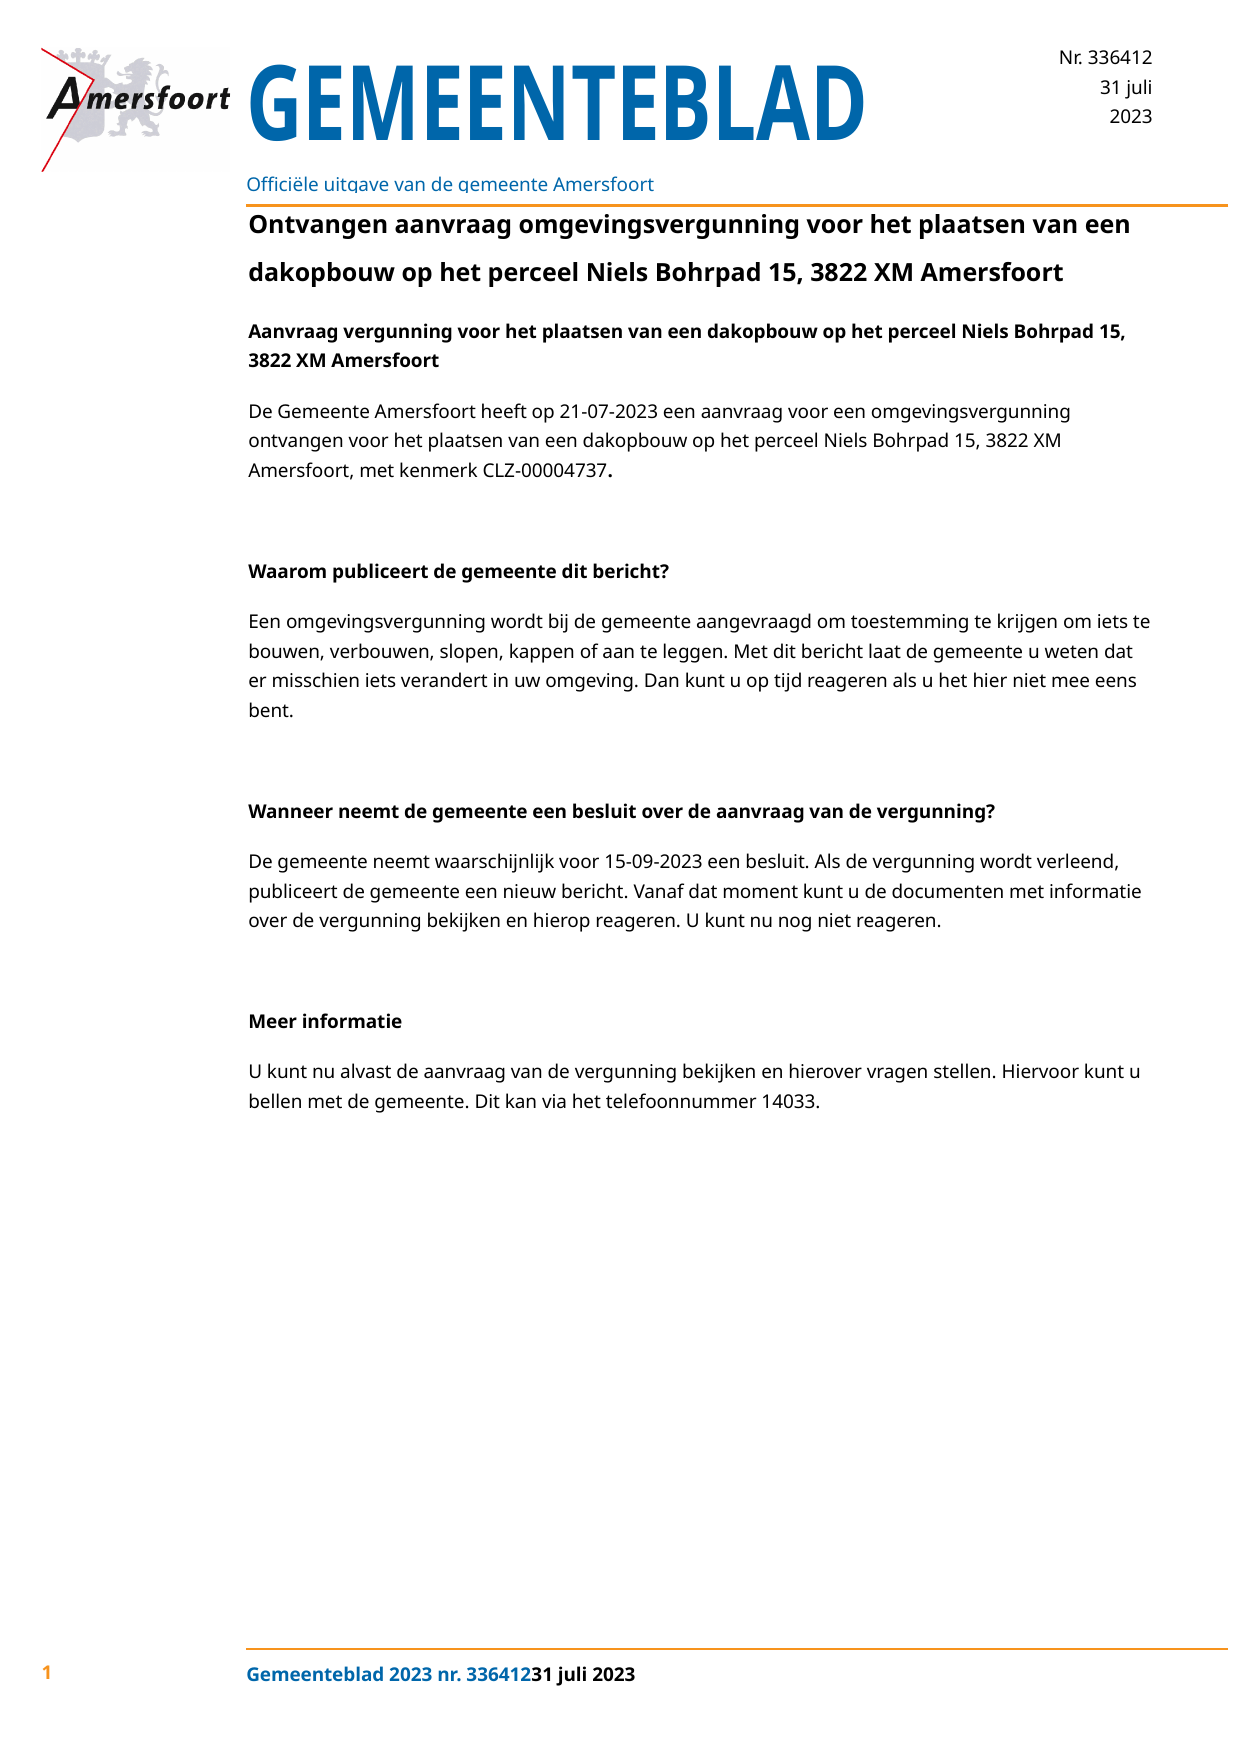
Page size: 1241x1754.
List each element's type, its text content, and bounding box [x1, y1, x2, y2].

text De gemeente neemt waarschijnlijk voor 15-09-2023 een besluit. Als de vergunning wordt verleend, publiceert de gemeente een nieuw bericht. Vanaf dat moment kunt u de documenten met informatie over de vergunning bekijken en hierop reageren. U kunt nu nog niet reageren. [248, 848, 1152, 933]
text Waarom publiceert de gemeente dit bericht? [248, 558, 1152, 584]
text Een omgevingsvergunning wordt bij de gemeente aangevraagd om toestemming te krijgen om iets te bouwen, verbouwen, slopen, kappen of aan te leggen. Met dit bericht laat de gemeente u weten dat er misschien iets verandert in uw omgeving. Dan kunt u op tijd reageren als u het hier niet mee eens bent. [248, 608, 1152, 723]
text Aanvraag vergunning voor het plaatsen van een dakopbouw op het perceel Niels Bohrpad 15, 3822 XM Amersfoort [248, 318, 1152, 373]
text Meer informatie [248, 1008, 1152, 1034]
text Wanneer neemt de gemeente een besluit over de aanvraag van de vergunning? [248, 798, 1152, 824]
picture [41, 47, 231, 172]
text De Gemeente Amersfoort heeft op 21-07-2023 een aanvraag voor een omgevingsvergunning ontvangen voor het plaatsen van een dakopbouw op het perceel Niels Bohrpad 15, 3822 XM Amersfoort, met kenmerk CLZ-00004737. [248, 398, 1152, 483]
text U kunt nu alvast de aanvraag van de vergunning bekijken en hierover vragen stellen. Hiervoor kunt u bellen met de gemeente. Dit kan via het telefoonnummer 14033. [248, 1059, 1152, 1114]
text Ontvangen aanvraag omgevingsvergunning voor het plaatsen van een dakopbouw op het perceel Niels Bohrpad 15, 3822 XM Amersfoort [248, 207, 1152, 288]
